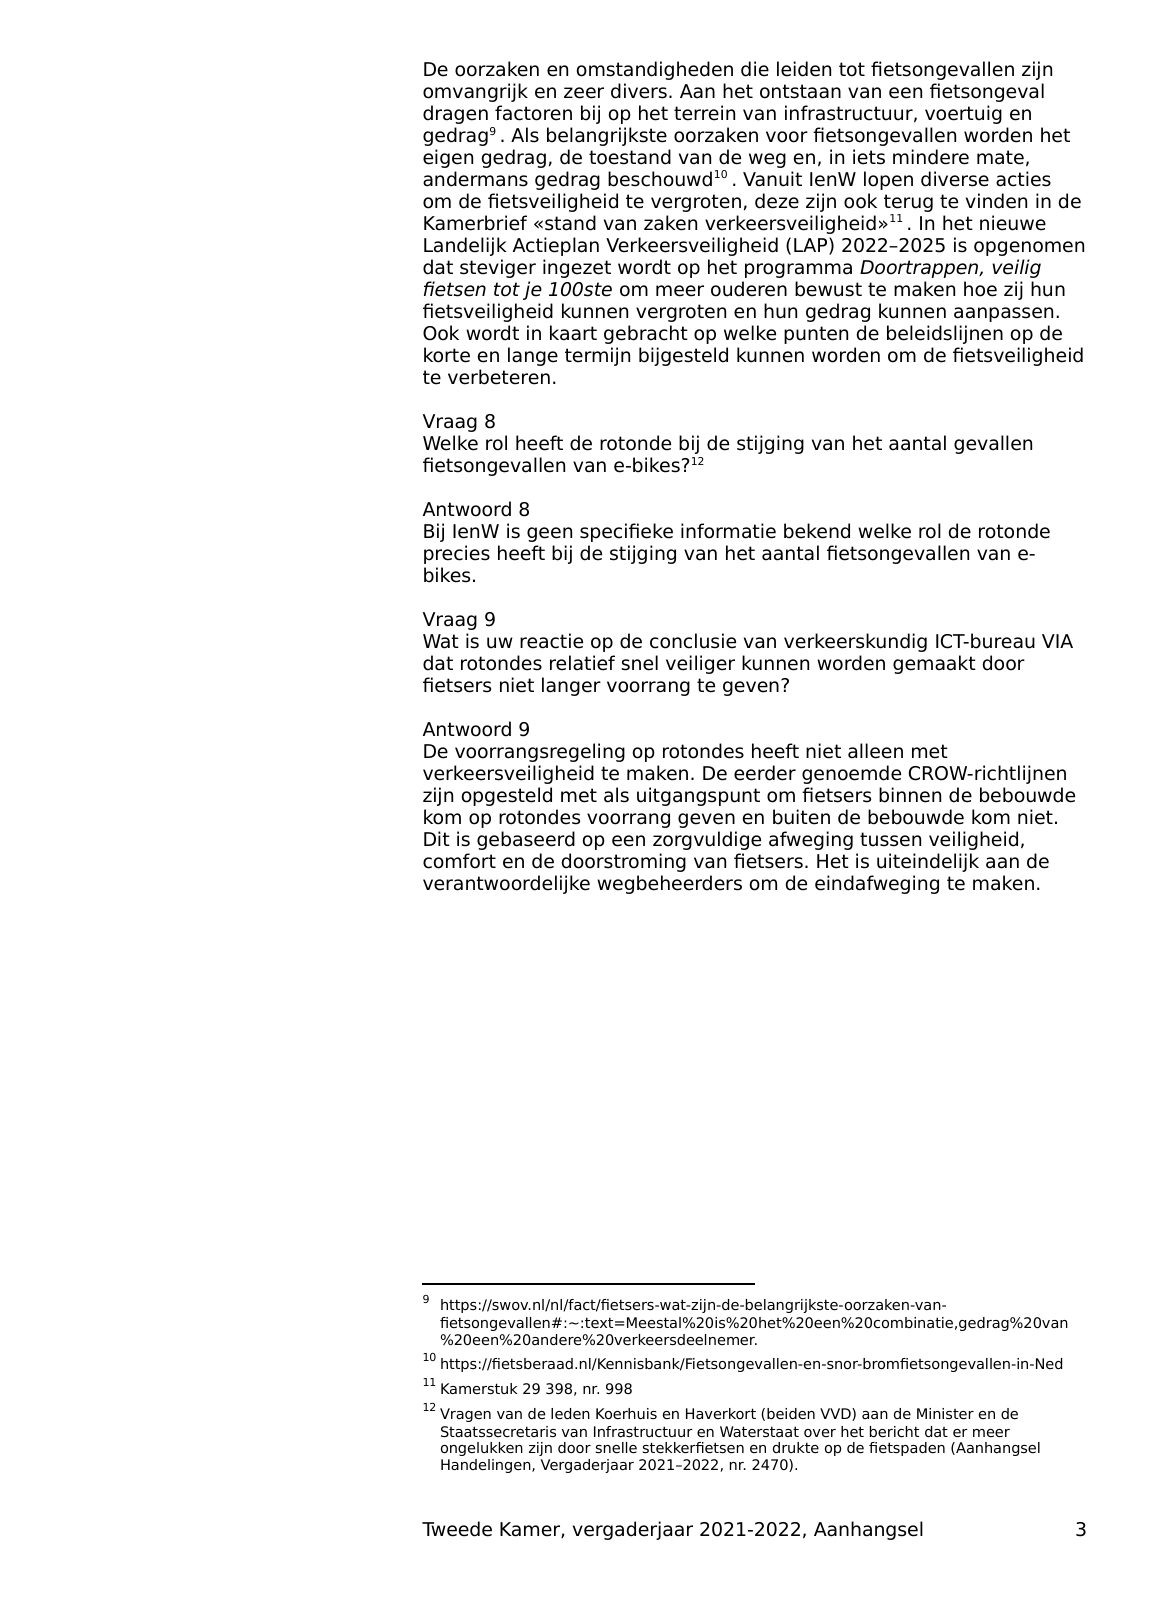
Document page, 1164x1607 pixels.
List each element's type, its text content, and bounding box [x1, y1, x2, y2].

text De oorzaken en omstandigheden die leiden tot fietsongevallen zijn omvangrijk en zeer divers. Aan het ontstaan van een fietsongeval dragen factoren bij op het terrein van infrastructuur, voertuig en gedrag. Als belangrijkste oorzaken voor fietsongevallen worden het eigen gedrag, de toestand van de weg en, in iets mindere mate, andermans gedrag beschouwd. Vanuit IenW lopen diverse acties om de fietsveiligheid te vergroten, deze zijn ook terug te vinden in de Kamerbrief «stand van zaken verkeersveiligheid». In het nieuwe Landelijk Actieplan Verkeersveiligheid (LAP) 2022–2025 is opgenomen dat steviger ingezet wordt op het programma Doortrappen, veilig fietsen tot je 100ste om meer ouderen bewust te maken hoe zij hun fietsveiligheid kunnen vergroten en hun gedrag kunnen aanpassen. Ook wordt in kaart gebracht op welke punten de beleidslijnen op de korte en lange termijn bijgesteld kunnen worden om de fietsveiligheid te verbeteren. [422, 59, 1087, 389]
text https://swov.nl/nl/fact/fietsers-wat-zijn-de-belangrijkste-oorzaken-van-fietsongevallen#:~:text=Meestal%20is%20het%20een%20combinatie,gedrag%20van%20een%20andere%20verkeersdeelnemer. [422, 1293, 1087, 1349]
text Kamerstuk 29 398, nr. 998 [422, 1377, 1087, 1399]
text De voorrangsregeling op rotondes heeft niet alleen met verkeersveiligheid te maken. De eerder genoemde CROW-richtlijnen zijn opgesteld met als uitgangspunt om fietsers binnen de bebouwde kom op rotondes voorrang geven en buiten de bebouwde kom niet. Dit is gebaseerd op een zorgvuldige afweging tussen veiligheid, comfort en de doorstroming van fietsers. Het is uiteindelijk aan de verantwoordelijke wegbeheerders om de eindafweging te maken. [422, 741, 1087, 895]
text Vragen van de leden Koerhuis en Haverkort (beiden VVD) aan de Minister en de Staatssecretaris van Infrastructuur en Waterstaat over het bericht dat er meer ongelukken zijn door snelle stekkerfietsen en drukte op de fietspaden (Aanhangsel Handelingen, Vergaderjaar 2021–2022, nr. 2470). [422, 1402, 1087, 1474]
text Antwoord 9 [422, 719, 1087, 741]
text Wat is uw reactie op de conclusie van verkeerskundig ICT-bureau VIA dat rotondes relatief snel veiliger kunnen worden gemaakt door fietsers niet langer voorrang te geven? [422, 631, 1087, 697]
text Vraag 9 [422, 609, 1087, 631]
text Bij IenW is geen specifieke informatie bekend welke rol de rotonde precies heeft bij de stijging van het aantal fietsongevallen van e-bikes. [422, 521, 1087, 587]
text Vraag 8 [422, 411, 1087, 433]
text https://fietsberaad.nl/Kennisbank/Fietsongevallen-en-snor-bromfietsongevallen-in-Ned [422, 1352, 1087, 1374]
text Antwoord 8 [422, 499, 1087, 521]
text Welke rol heeft de rotonde bij de stijging van het aantal gevallen fietsongevallen van e-bikes? [422, 433, 1087, 477]
